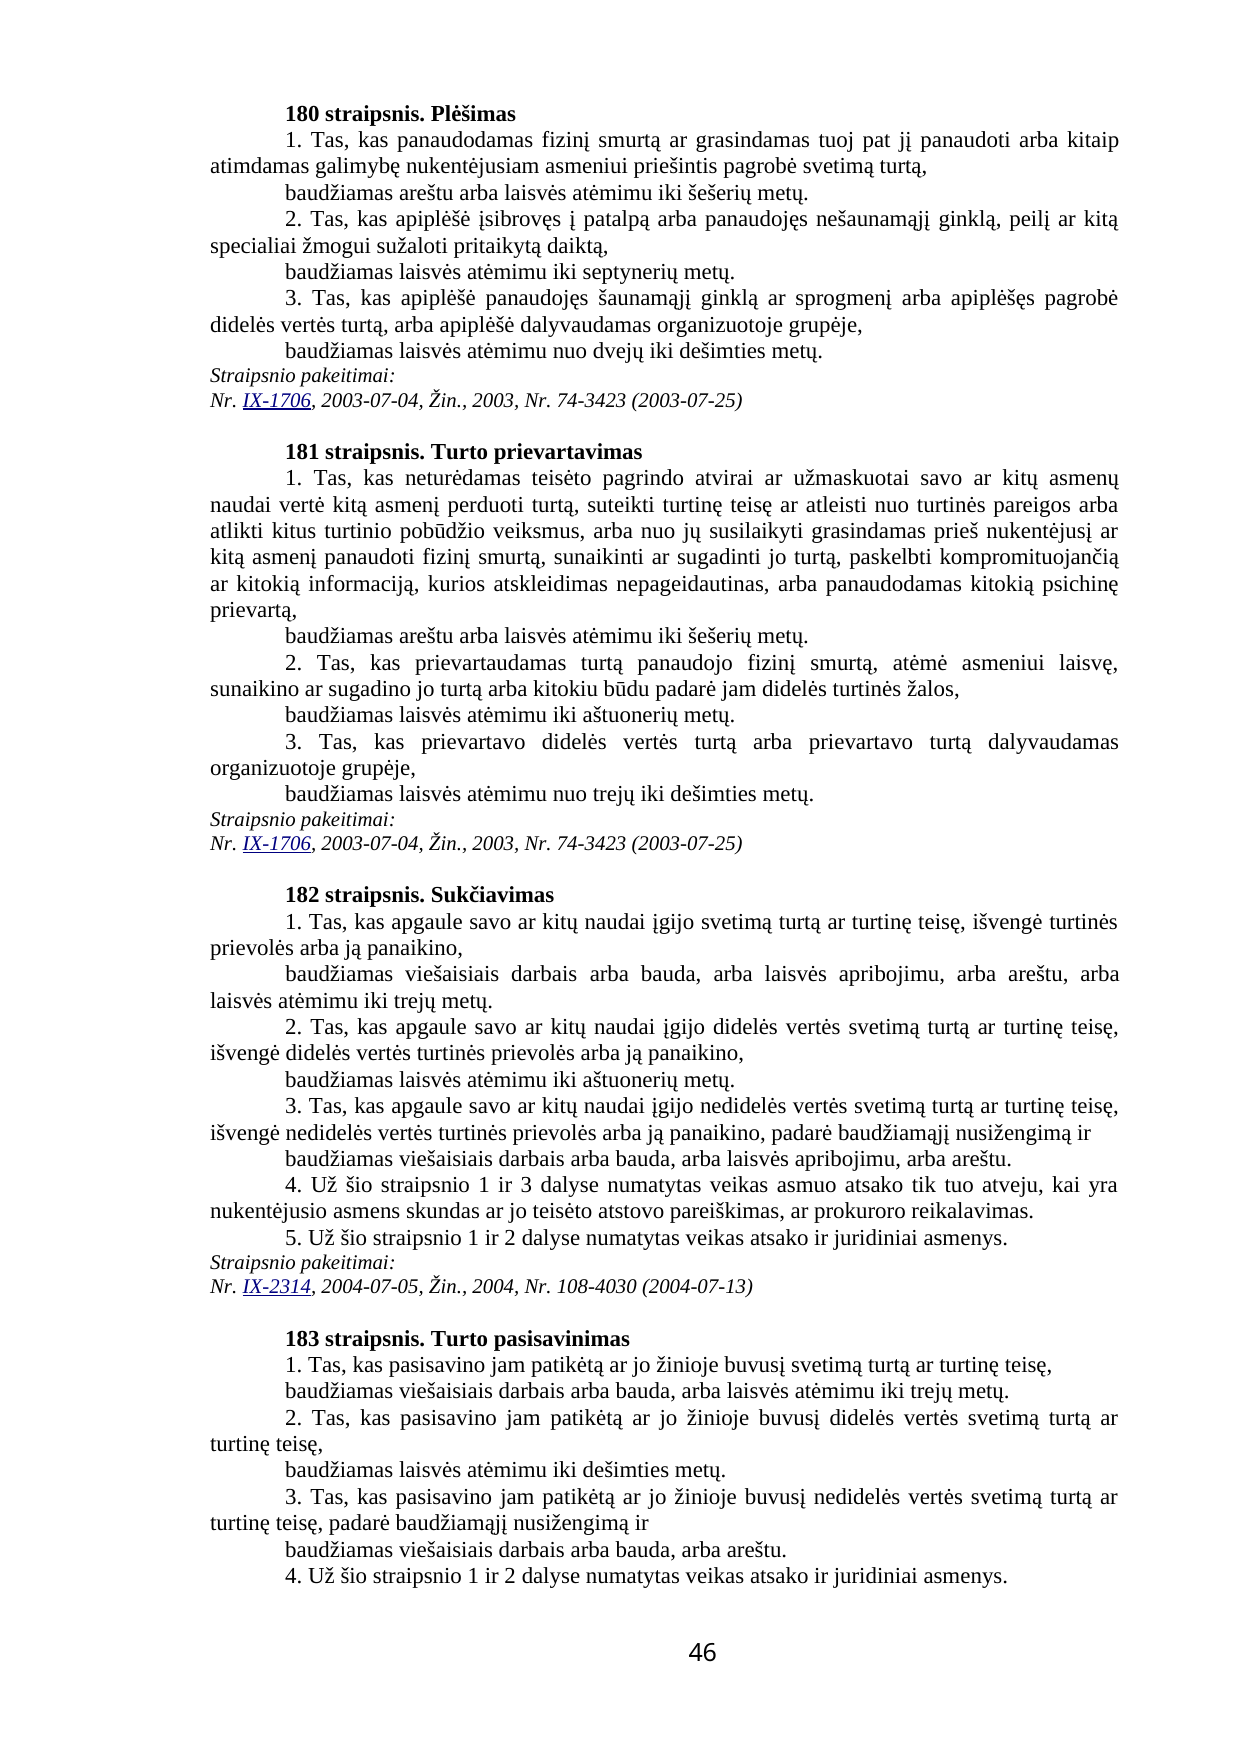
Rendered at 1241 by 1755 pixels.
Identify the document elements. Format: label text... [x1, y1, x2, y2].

text baudžiamas laisvės atėmimu nuo trejų iki dešimties metų. [210, 781, 1120, 807]
text 181 straipsnis. Turto prievartavimas [210, 438, 1120, 464]
text 3. Tas, kas apgaule savo ar kitų naudai įgijo nedidelės vertės svetimą turtą ar turtinę teisę, išvengė nedidelės vertės turtinės prievolės arba ją panaikino, padarė baudžiamąjį nusižengimą ir [210, 1092, 1120, 1145]
text baudžiamas areštu arba laisvės atėmimu iki šešerių metų. [210, 622, 1120, 649]
text baudžiamas viešaisiais darbais arba bauda, arba areštu. [210, 1536, 1120, 1562]
text 4. Už šio straipsnio 1 ir 3 dalyse numatytas veikas asmuo atsako tik tuo atveju, kai yra nukentėjusio asmens skundas ar jo teisėto atstovo pareiškimas, ar prokuroro reikalavimas. [210, 1171, 1120, 1224]
text baudžiamas laisvės atėmimu iki aštuonerių metų. [210, 701, 1120, 728]
text 2. Tas, kas pasisavino jam patikėtą ar jo žinioje buvusį didelės vertės svetimą turtą ar turtinę teisę, [210, 1404, 1120, 1457]
text baudžiamas viešaisiais darbais arba bauda, arba laisvės atėmimu iki trejų metų. [210, 1377, 1120, 1404]
text 2. Tas, kas apiplėšė įsibrovęs į patalpą arba panaudojęs nešaunamąjį ginklą, peilį ar kitą specialiai žmogui sužaloti pritaikytą daiktą, [210, 205, 1120, 258]
text 2. Tas, kas prievartaudamas turtą panaudojo fizinį smurtą, atėmė asmeniui laisvę, sunaikino ar sugadino jo turtą arba kitokiu būdu padarė jam didelės turtinės žalos, [210, 649, 1120, 701]
text Straipsnio pakeitimai: [210, 807, 1120, 831]
text baudžiamas areštu arba laisvės atėmimu iki šešerių metų. [210, 179, 1120, 205]
text baudžiamas laisvės atėmimu iki aštuonerių metų. [210, 1066, 1120, 1092]
text 3. Tas, kas pasisavino jam patikėtą ar jo žinioje buvusį nedidelės vertės svetimą turtą ar turtinę teisę, padarė baudžiamąjį nusižengimą ir [210, 1483, 1120, 1536]
text baudžiamas laisvės atėmimu iki septynerių metų. [210, 258, 1120, 284]
text baudžiamas viešaisiais darbais arba bauda, arba laisvės apribojimu, arba areštu. [210, 1145, 1120, 1171]
text 183 straipsnis. Turto pasisavinimas [210, 1325, 1120, 1351]
text 1. Tas, kas panaudodamas fizinį smurtą ar grasindamas tuoj pat jį panaudoti arba kitaip atimdamas galimybę nukentėjusiam asmeniui priešintis pagrobė svetimą turtą, [210, 126, 1120, 179]
text Straipsnio pakeitimai: [210, 1250, 1120, 1274]
text baudžiamas laisvės atėmimu nuo dvejų iki dešimties metų. [210, 337, 1120, 363]
text 3. Tas, kas prievartavo didelės vertės turtą arba prievartavo turtą dalyvaudamas organizuotoje grupėje, [210, 728, 1120, 781]
text 5. Už šio straipsnio 1 ir 2 dalyse numatytas veikas atsako ir juridiniai asmenys. [210, 1224, 1120, 1250]
text 3. Tas, kas apiplėšė panaudojęs šaunamąjį ginklą ar sprogmenį arba apiplėšęs pagrobė didelės vertės turtą, arba apiplėšė dalyvaudamas organizuotoje grupėje, [210, 284, 1120, 337]
text Nr. IX-2314, 2004-07-05, Žin., 2004, Nr. 108-4030 (2004-07-13) [210, 1274, 1120, 1298]
text 2. Tas, kas apgaule savo ar kitų naudai įgijo didelės vertės svetimą turtą ar turtinę teisę, išvengė didelės vertės turtinės prievolės arba ją panaikino, [210, 1013, 1120, 1066]
text Nr. IX-1706, 2003-07-04, Žin., 2003, Nr. 74-3423 (2003-07-25) [210, 831, 1120, 855]
text Straipsnio pakeitimai: [210, 363, 1120, 387]
text 182 straipsnis. Sukčiavimas [210, 881, 1120, 908]
text 1. Tas, kas neturėdamas teisėto pagrindo atvirai ar užmaskuotai savo ar kitų asmenų naudai vertė kitą asmenį perduoti turtą, suteikti turtinę teisę ar atleisti nuo turtinės pareigos arba atlikti kitus turtinio pobūdžio veiksmus, arba nuo jų susilaikyti grasindamas prieš nukentėjusį ar kitą asmenį panaudoti fizinį smurtą, sunaikinti ar sugadinti jo turtą, paskelbti kompromituojančią ar kitokią informaciją, kurios atskleidimas nepageidautinas, arba panaudodamas kitokią psichinę prievartą, [210, 464, 1120, 622]
text baudžiamas viešaisiais darbais arba bauda, arba laisvės apribojimu, arba areštu, arba laisvės atėmimu iki trejų metų. [210, 960, 1120, 1013]
text 1. Tas, kas pasisavino jam patikėtą ar jo žinioje buvusį svetimą turtą ar turtinę teisę, [210, 1351, 1120, 1377]
text Nr. IX-1706, 2003-07-04, Žin., 2003, Nr. 74-3423 (2003-07-25) [210, 387, 1120, 412]
text baudžiamas laisvės atėmimu iki dešimties metų. [210, 1457, 1120, 1483]
text 180 straipsnis. Plėšimas [210, 100, 1120, 126]
text 4. Už šio straipsnio 1 ir 2 dalyse numatytas veikas atsako ir juridiniai asmenys. [210, 1562, 1120, 1588]
text 1. Tas, kas apgaule savo ar kitų naudai įgijo svetimą turtą ar turtinę teisę, išvengė turtinės prievolės arba ją panaikino, [210, 908, 1120, 960]
